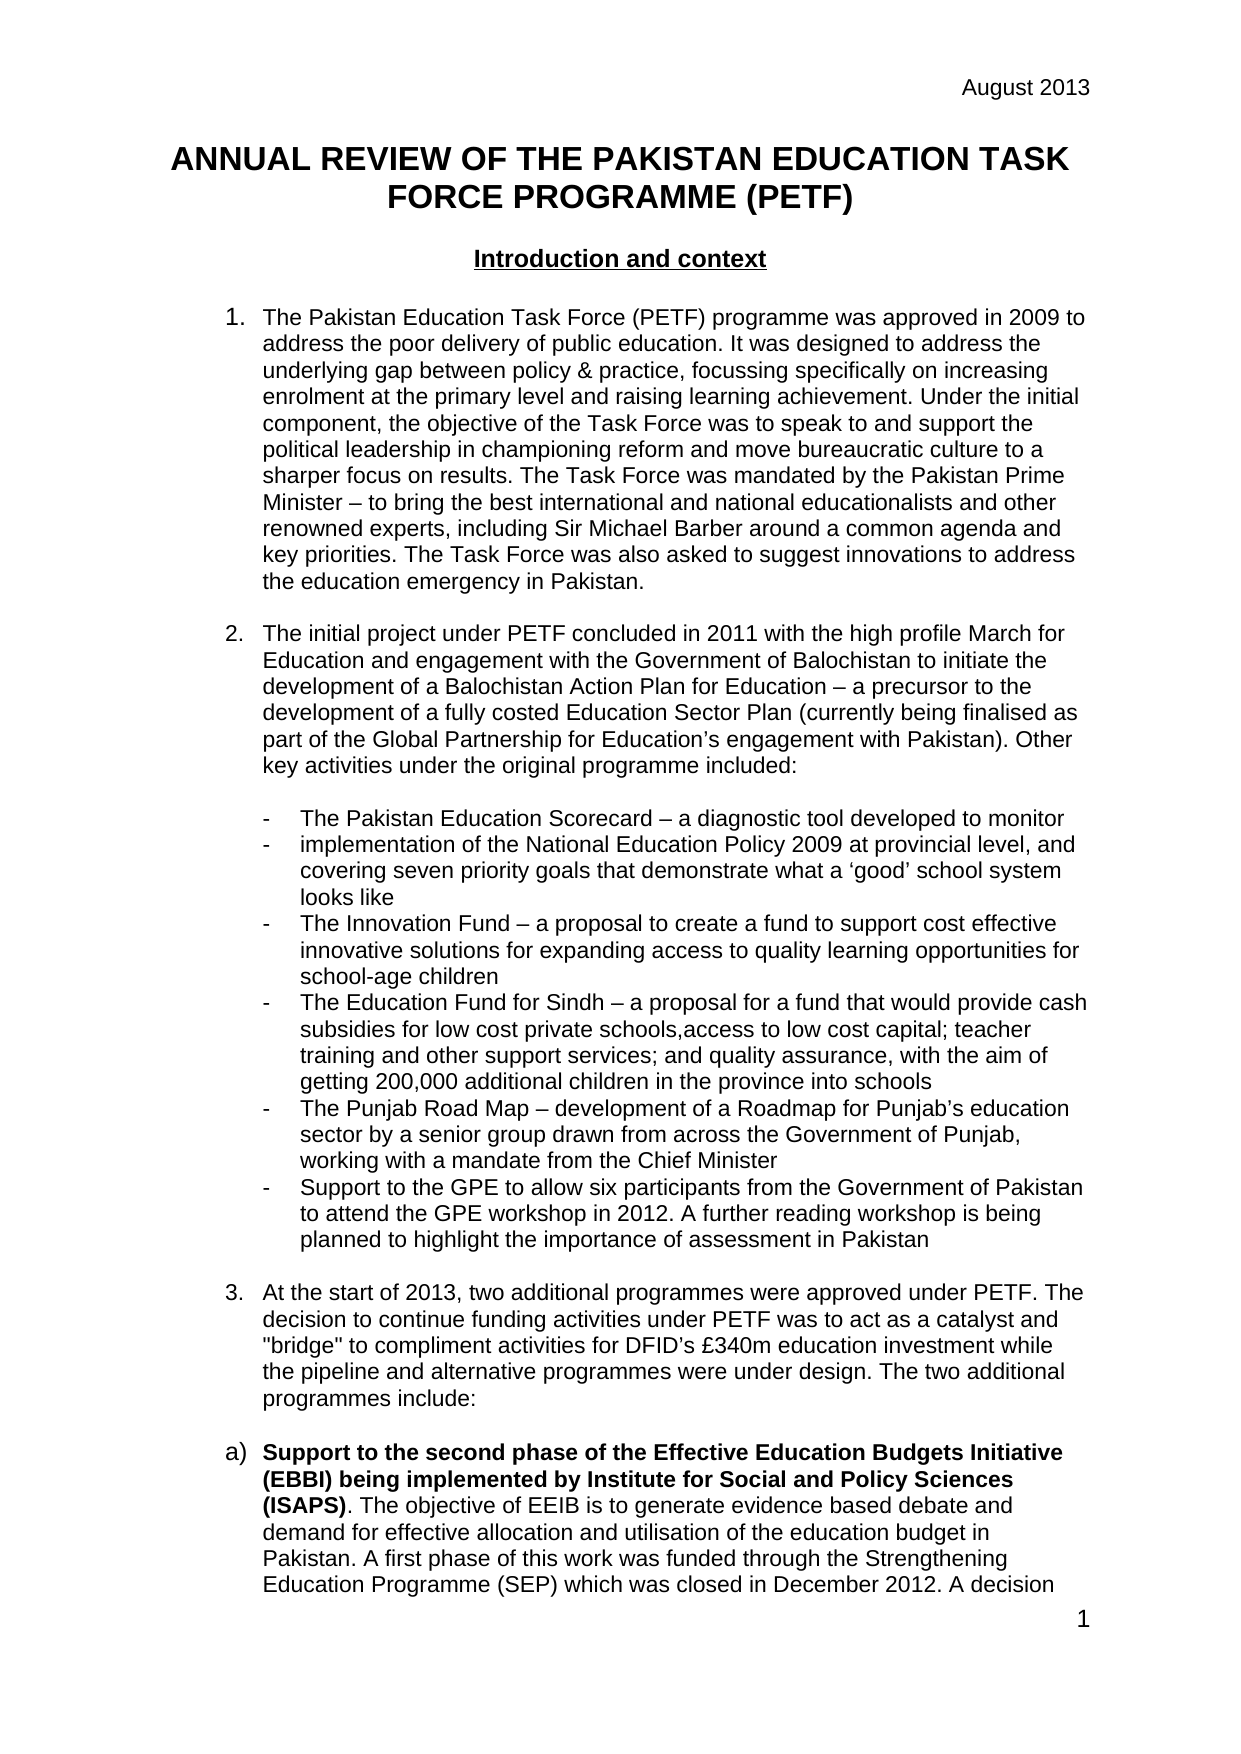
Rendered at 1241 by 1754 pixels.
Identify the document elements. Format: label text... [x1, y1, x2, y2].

list At the start of 2013, two additional programmes were approved under PETF. The decision to continue funding activities under PETF was to act as a catalyst and "bridge" to compliment activities for DFID’s £340m education investment while the pipeline and alternative programmes were under design. The two additional programmes include: [225, 1279, 1090, 1411]
list The Punjab Road Map – development of a Roadmap for Punjab’s education sector by a senior group drawn from across the Government of Punjab, working with a mandate from the Chief Minister [262, 1095, 1090, 1174]
list implementation of the National Education Policy 2009 at provincial level, and covering seven priority goals that demonstrate what a ‘good’ school system looks like [262, 831, 1090, 910]
list The Education Fund for Sindh – a proposal for a fund that would provide cash subsidies for low cost private schools,access to low cost capital; teacher training and other support services; and quality assurance, with the aim of getting 200,000 additional children in the province into schools [262, 989, 1090, 1095]
list Support to the GPE to allow six participants from the Government of Pakistan to attend the GPE workshop in 2012. A further reading workshop is being planned to highlight the importance of assessment in Pakistan [262, 1174, 1090, 1253]
list The Pakistan Education Task Force (PETF) programme was approved in 2009 to address the poor delivery of public education. It was designed to address the underlying gap between policy & practice, focussing specifically on increasing enrolment at the primary level and raising learning achievement. Under the initial component, the objective of the Task Force was to speak to and support the political leadership in championing reform and move bureaucratic culture to a sharper focus on results. The Task Force was mandated by the Pakistan Prime Minister – to bring the best international and national educationalists and other renowned experts, including Sir Michael Barber around a common agenda and key priorities. The Task Force was also asked to suggest innovations to address the education emergency in Pakistan. [225, 302, 1090, 594]
text August 2013 [150, 74, 1090, 100]
list The Pakistan Education Scorecard – a diagnostic tool developed to monitor [262, 805, 1090, 831]
list Support to the second phase of the Effective Education Budgets Initiative (EBBI) being implemented by Institute for Social and Policy Sciences (ISAPS). The objective of EEIB is to generate evidence based debate and demand for effective allocation and utilisation of the education budget in Pakistan. A first phase of this work was funded through the Strengthening Education Programme (SEP) which was closed in December 2012. A decision [225, 1437, 1090, 1598]
text ANNUAL REVIEW OF THE PAKISTAN EDUCATION TASK FORCE PROGRAMME (PETF) [150, 138, 1090, 215]
list The Innovation Fund – a proposal to create a fund to support cost effective innovative solutions for expanding access to quality learning opportunities for school-age children [262, 910, 1090, 989]
text Introduction and context [150, 244, 1090, 273]
list The initial project under PETF concluded in 2011 with the high profile March for Education and engagement with the Government of Balochistan to initiate the development of a Balochistan Action Plan for Education – a precursor to the development of a fully costed Education Sector Plan (currently being finalised as part of the Global Partnership for Education’s engagement with Pakistan). Other key activities under the original programme included: [225, 620, 1090, 778]
